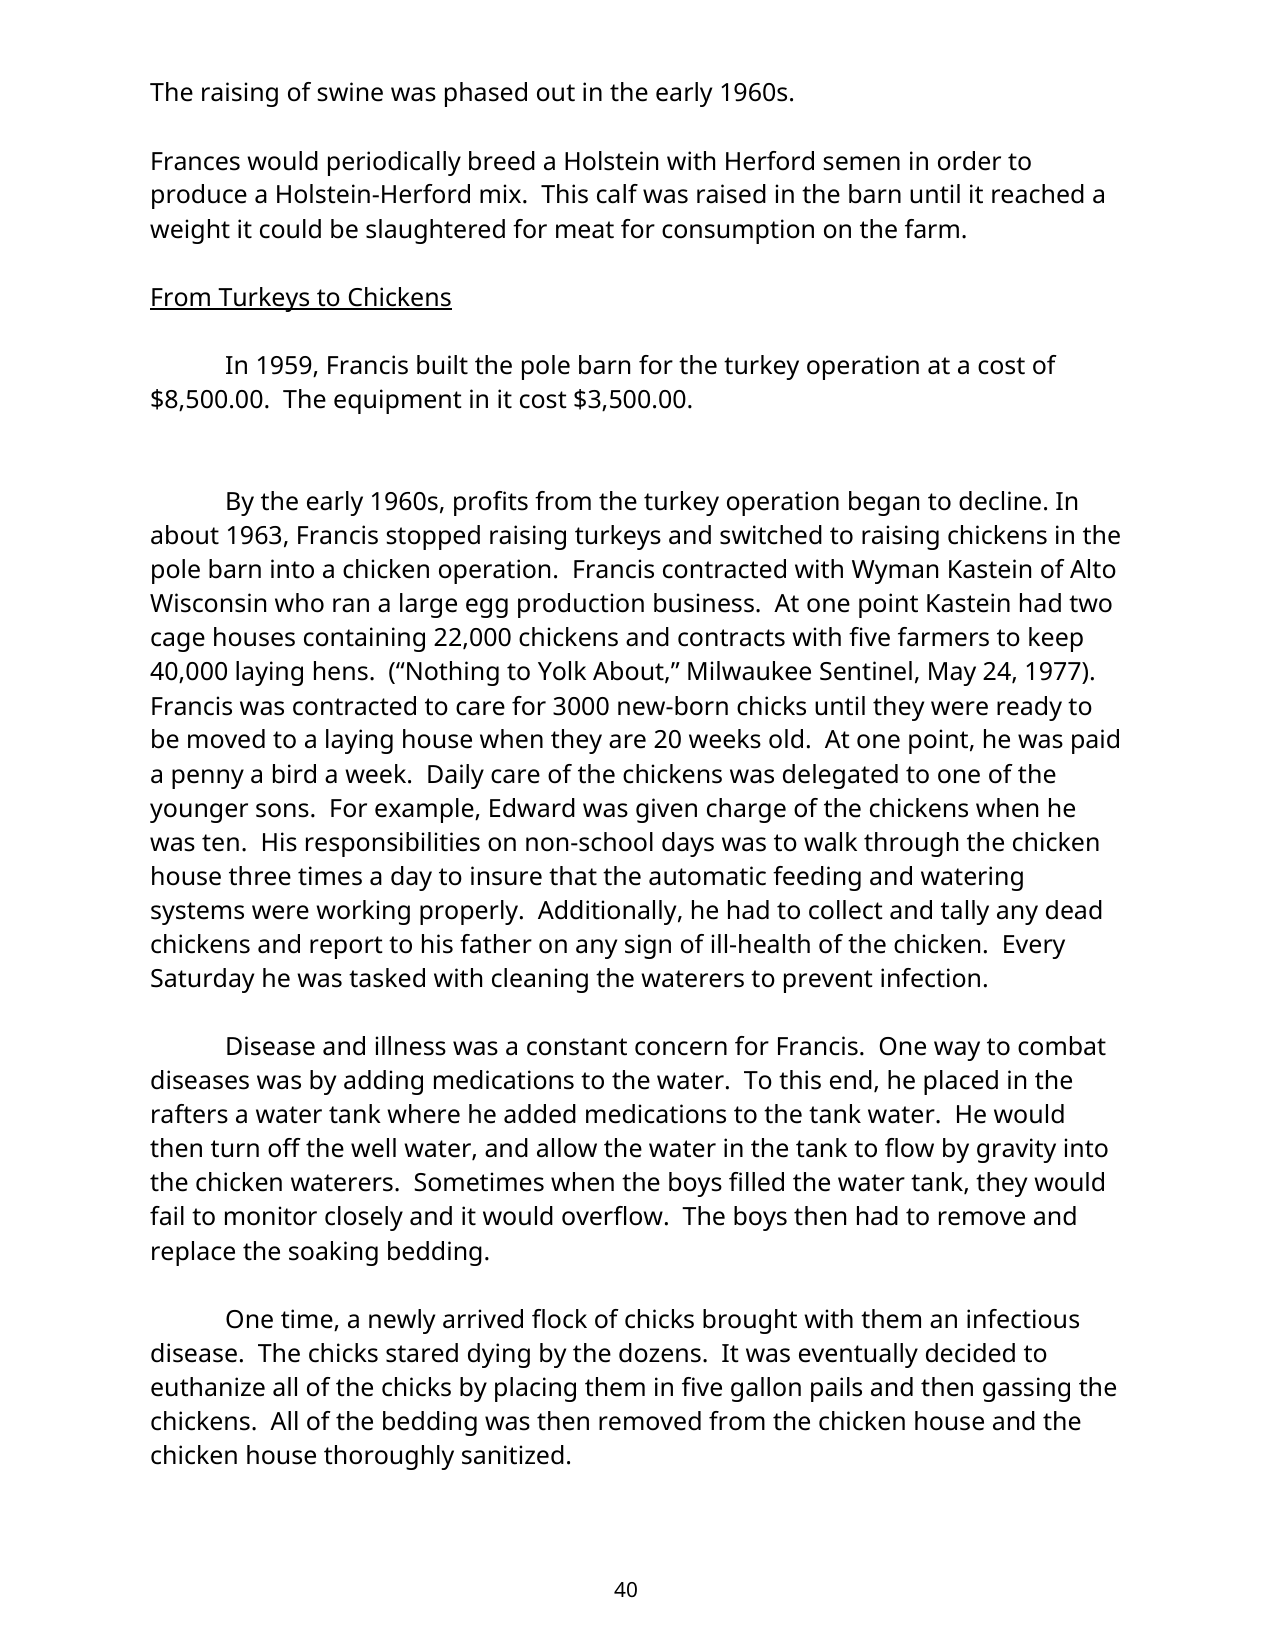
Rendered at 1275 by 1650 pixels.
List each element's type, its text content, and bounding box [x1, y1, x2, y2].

text The raising of swine was phased out in the early 1960s. [150, 75, 1125, 109]
text Disease and illness was a constant concern for Francis. One way to combat diseases was by adding medications to the water. To this end, he placed in the rafters a water tank where he added medications to the tank water. He would then turn off the well water, and allow the water in the tank to flow by gravity into the chicken waterers. Sometimes when the boys filled the water tank, they would fail to monitor closely and it would overflow. The boys then had to remove and replace the soaking bedding. [150, 1029, 1125, 1267]
text By the early 1960s, profits from the turkey operation began to decline. In about 1963, Francis stopped raising turkeys and switched to raising chickens in the pole barn into a chicken operation. Francis contracted with Wyman Kastein of Alto Wisconsin who ran a large egg production business. At one point Kastein had two cage houses containing 22,000 chickens and contracts with five farmers to keep 40,000 laying hens. (“Nothing to Yolk About,” Milwaukee Sentinel, May 24, 1977). Francis was contracted to care for 3000 new-born chicks until they were ready to be moved to a laying house when they are 20 weeks old. At one point, he was paid a penny a bird a week. Daily care of the chickens was delegated to one of the younger sons. For example, Edward was given charge of the chickens when he was ten. His responsibilities on non-school days was to walk through the chicken house three times a day to insure that the automatic feeding and watering systems were working properly. Additionally, he had to collect and tally any dead chickens and report to his father on any sign of ill-health of the chicken. Every Saturday he was tasked with cleaning the waterers to prevent infection. [150, 484, 1125, 995]
text One time, a newly arrived flock of chicks brought with them an infectious disease. The chicks stared dying by the dozens. It was eventually decided to euthanize all of the chicks by placing them in five gallon pails and then gassing the chickens. All of the bedding was then removed from the chicken house and the chicken house thoroughly sanitized. [150, 1301, 1125, 1472]
text From Turkeys to Chickens [150, 279, 1125, 313]
text Frances would periodically breed a Holstein with Herford semen in order to produce a Holstein-Herford mix. This calf was raised in the barn until it reached a weight it could be slaughtered for meat for consumption on the farm. [150, 143, 1125, 245]
text In 1959, Francis built the pole barn for the turkey operation at a cost of $8,500.00. The equipment in it cost $3,500.00. [150, 347, 1125, 416]
